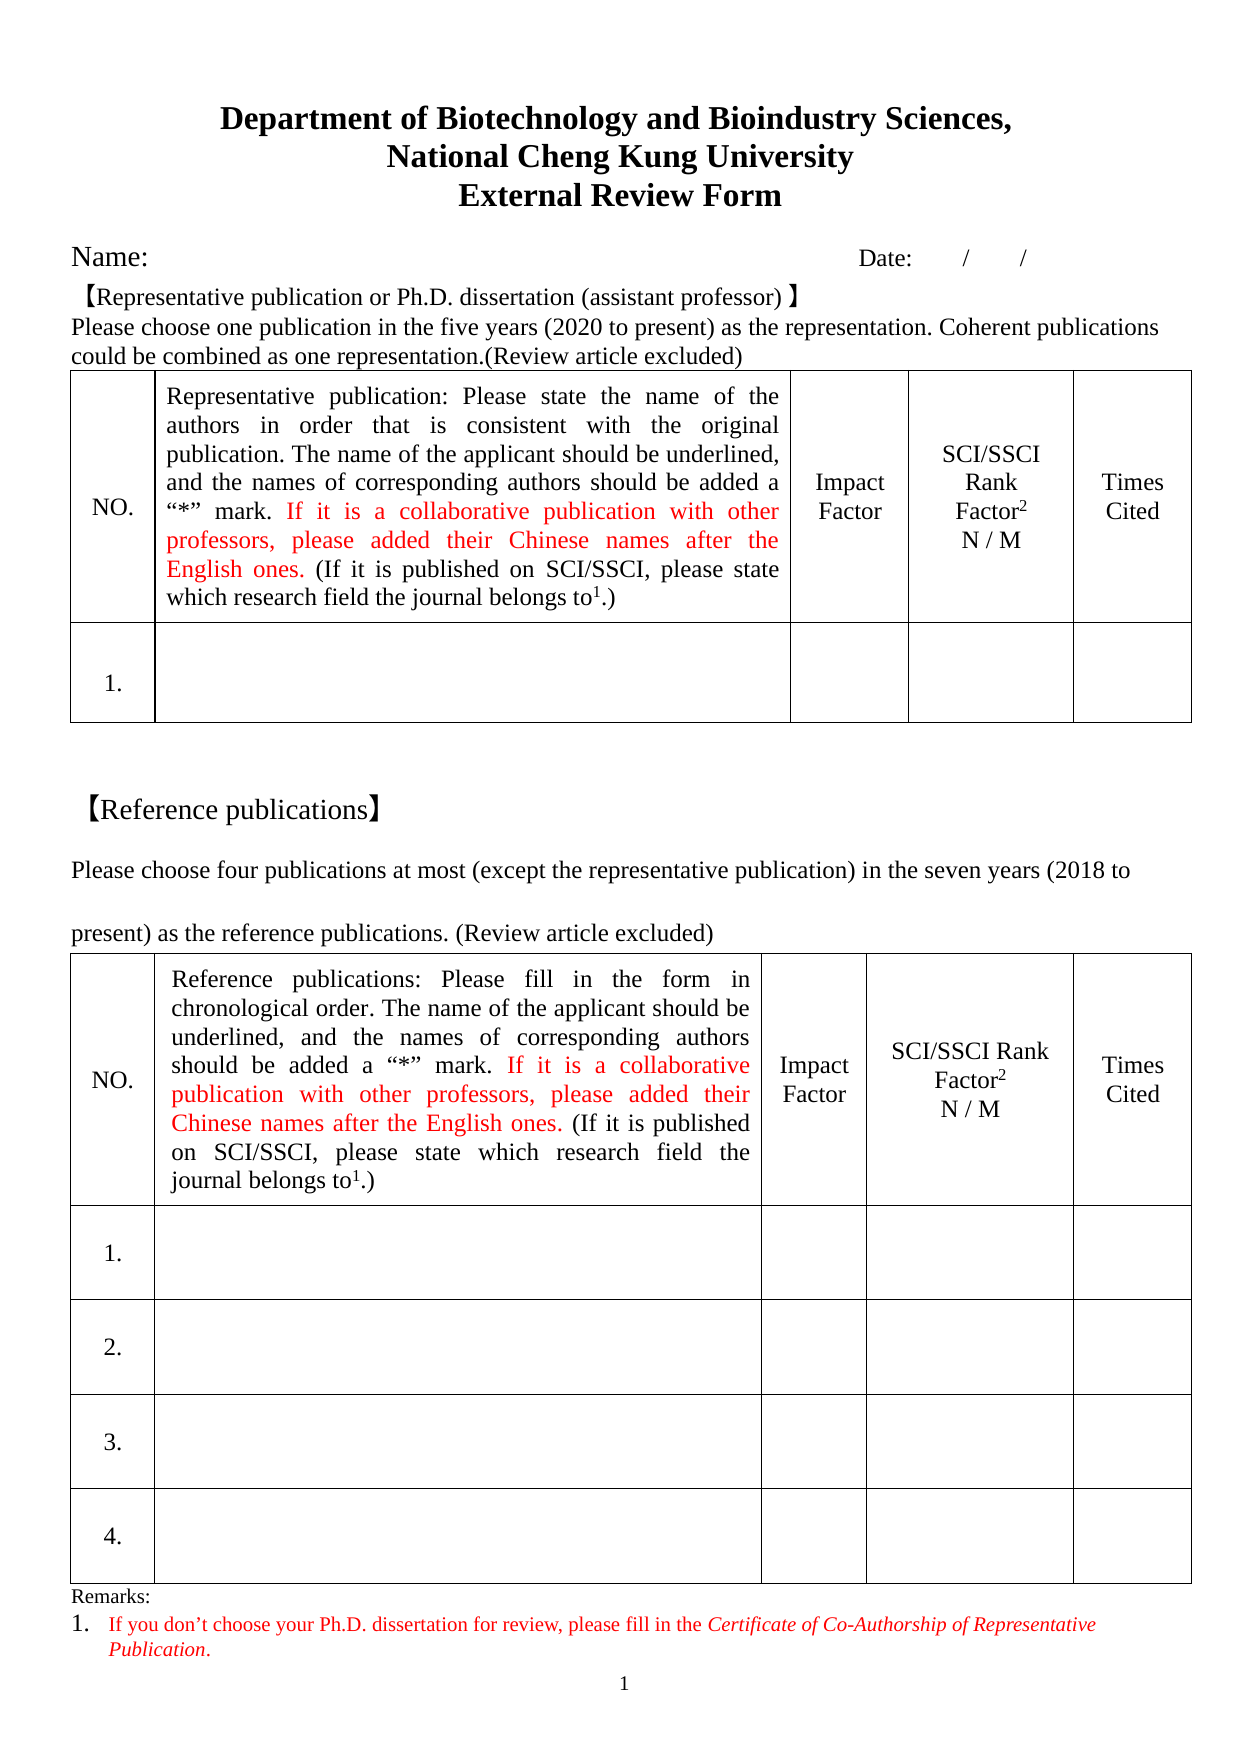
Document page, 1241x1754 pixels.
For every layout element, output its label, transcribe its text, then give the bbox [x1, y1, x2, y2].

table_cell [155, 1300, 761, 1394]
table_header Representative publication: Please state the name of the authors in order that is consistent with the original publication. The name of the applicant should be underlined, and the names of corresponding authors should be added a “*” mark. If it is a collaborative publication with other professors, please added their Chinese names after the English ones. (If it is published on SCI/SSCI, please state which research field the journal belongs to1.) [156, 371, 790, 622]
table_header SCI/SSCI Rank Factor2 N / M [867, 954, 1073, 1205]
table_header Impact Factor [791, 371, 908, 622]
table_cell [155, 1489, 761, 1583]
table_cell [1074, 1300, 1191, 1394]
table_cell 2. [71, 1300, 154, 1394]
table_cell [1074, 1489, 1191, 1583]
table_cell [155, 1395, 761, 1488]
table_cell 4. [71, 1489, 154, 1583]
list If you don’t choose your Ph.D. dissertation for review, please fill in the Certificate of Co-Authorship of Representative Publication. [71, 1608, 1169, 1661]
table_cell 3. [71, 1395, 154, 1488]
text Department of Biotechnology and Bioindustry Sciences, [71, 98, 1169, 137]
table_cell 1. [71, 623, 154, 722]
text Remarks: [71, 1584, 1169, 1608]
table_header Reference publications: Please fill in the form in chronological order. The name of the applicant should be underlined, and the names of corresponding authors should be added a “*” mark. If it is a collaborative publication with other professors, please added their Chinese names after the English ones. (If it is published on SCI/SSCI, please state which research field the journal belongs to1.) [155, 954, 761, 1205]
table_cell [762, 1489, 866, 1583]
text Name: Date: / / [71, 213, 1169, 276]
text External Review Form [71, 175, 1169, 213]
table_header SCI/SSCI Rank Factor2 N / M [909, 371, 1073, 622]
text 【Reference publications】 [71, 786, 1169, 828]
table_cell [1074, 623, 1191, 722]
table_cell [867, 1489, 1073, 1583]
table_header NO. [71, 371, 154, 622]
text 【Representative publication or Ph.D. dissertation (assistant professor) 】 [71, 276, 1169, 312]
table_cell [1074, 1206, 1191, 1299]
table_cell [156, 623, 790, 722]
table_header Times Cited [1074, 954, 1191, 1205]
table_cell [762, 1395, 866, 1488]
table_cell [867, 1206, 1073, 1299]
table_header NO. [71, 954, 154, 1205]
table_cell [1074, 1395, 1191, 1488]
table_header Times Cited [1074, 371, 1191, 622]
text National Cheng Kung University [71, 137, 1169, 175]
table_header Impact Factor [762, 954, 866, 1205]
table_cell 1. [71, 1206, 154, 1299]
table_cell [791, 623, 908, 722]
text Please choose four publications at most (except the representative publication) in the seven years (2018 to present) as the reference publications. (Review article excluded) [71, 828, 1169, 953]
table_cell [867, 1300, 1073, 1394]
table_cell [762, 1300, 866, 1394]
table_cell [909, 623, 1073, 722]
table_cell [155, 1206, 761, 1299]
text Please choose one publication in the five years (2020 to present) as the representation. Coherent publications could be combined as one representation.(Review article excluded) [71, 312, 1169, 370]
table_cell [762, 1206, 866, 1299]
table_cell [867, 1395, 1073, 1488]
